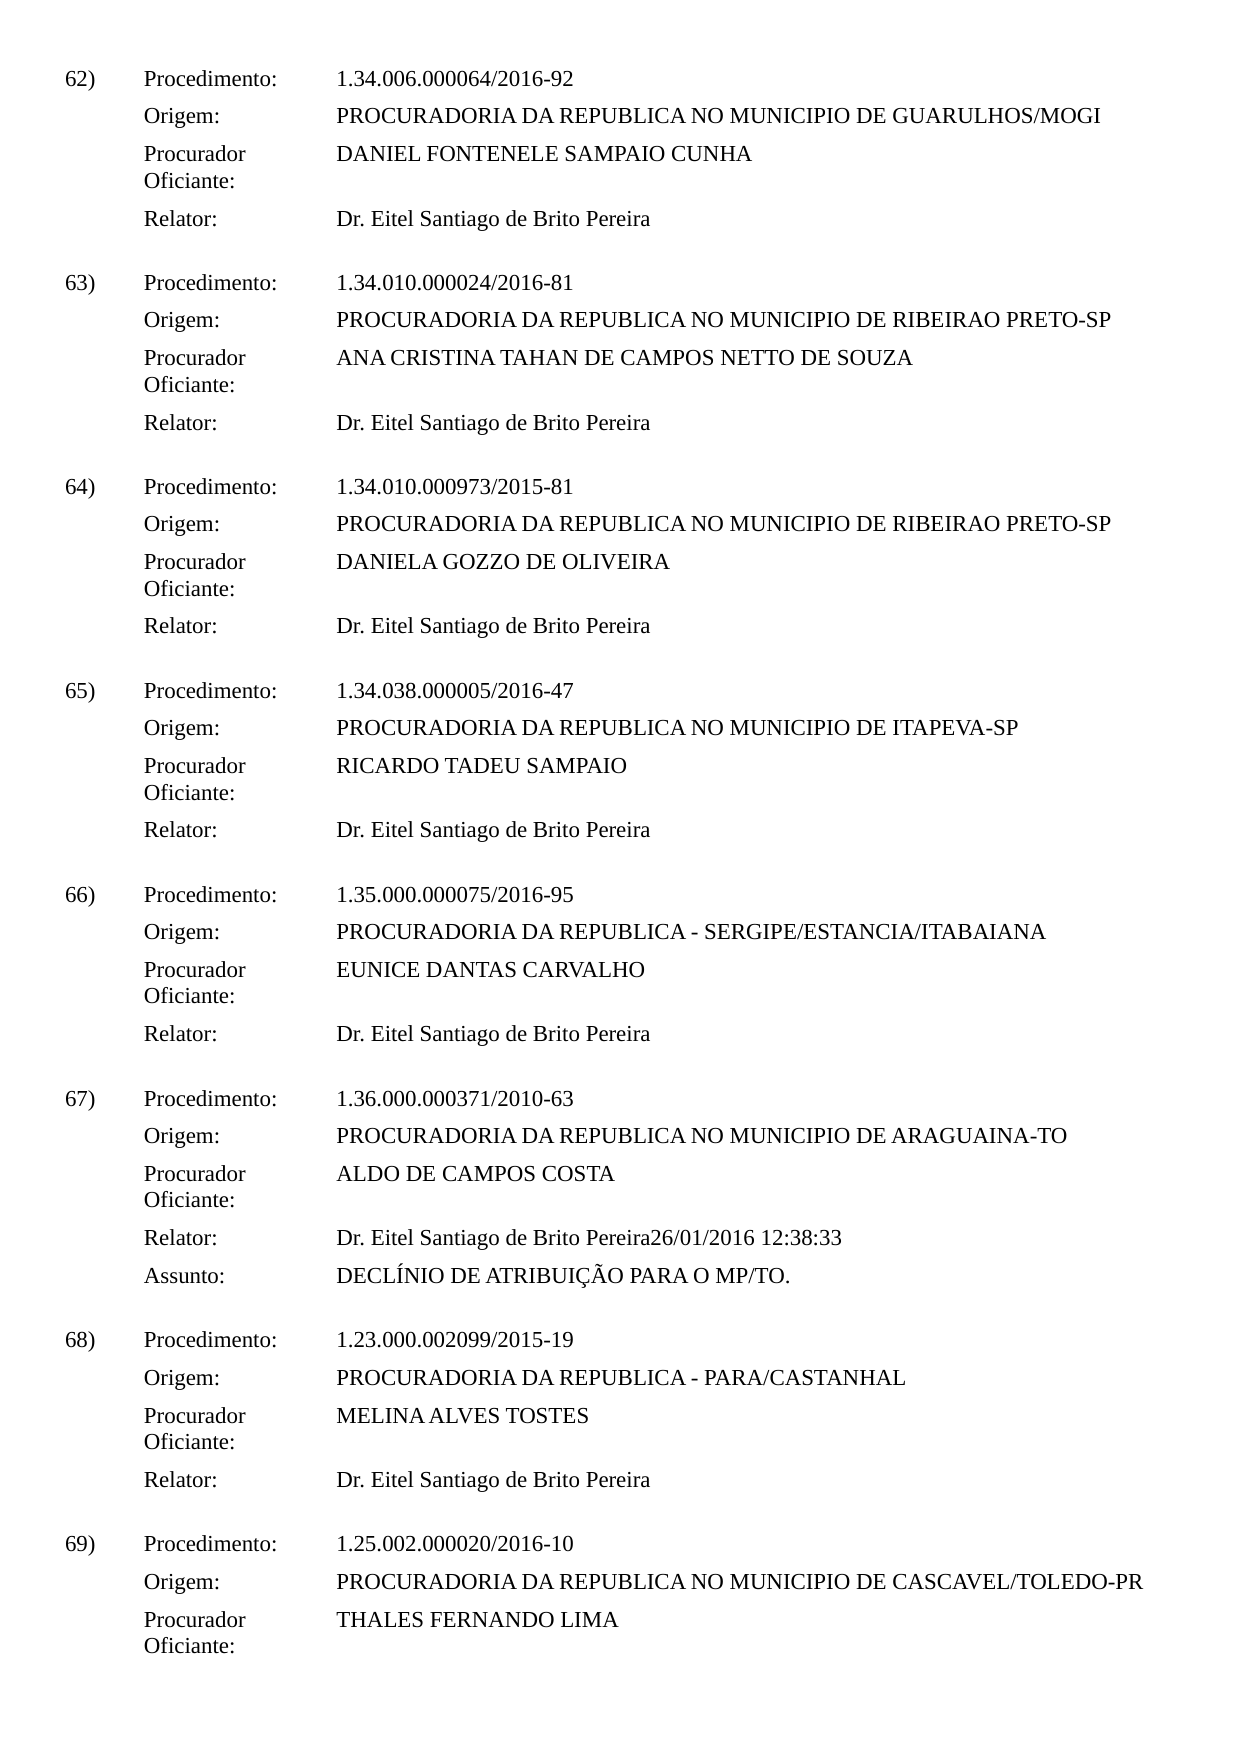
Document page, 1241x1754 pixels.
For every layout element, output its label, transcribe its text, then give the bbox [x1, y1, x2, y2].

table_cell [59, 199, 138, 237]
table_header 62) [59, 59, 138, 97]
table_cell Assunto: [138, 1256, 330, 1294]
table_cell Dr. Eitel Santiago de Brito Pereira26/01/2016 12:38:33 [330, 1219, 1181, 1256]
table_cell PROCURADORIA DA REPUBLICA NO MUNICIPIO DE ARAGUAINA-TO [330, 1117, 1181, 1154]
table_cell Dr. Eitel Santiago de Brito Pereira [330, 811, 1181, 848]
table_cell Origem: [138, 301, 330, 339]
table_cell [59, 1460, 138, 1498]
table_cell ANA CRISTINA TAHAN DE CAMPOS NETTO DE SOUZA [330, 339, 1181, 403]
table_cell [59, 1219, 138, 1256]
table_cell [59, 607, 138, 644]
table_header Procedimento: [138, 263, 330, 301]
table_cell Origem: [138, 1359, 330, 1396]
table_cell Dr. Eitel Santiago de Brito Pereira [330, 1460, 1181, 1498]
table_cell Origem: [138, 505, 330, 543]
table_cell [59, 1396, 138, 1460]
table_cell Dr. Eitel Santiago de Brito Pereira [330, 607, 1181, 644]
table_cell THALES FERNANDO LIMA [330, 1600, 1181, 1664]
table_header 1.35.000.000075/2016-95 [330, 875, 1181, 913]
table_cell PROCURADORIA DA REPUBLICA NO MUNICIPIO DE CASCAVEL/TOLEDO-PR [330, 1563, 1181, 1600]
table_cell Relator: [138, 403, 330, 441]
table_cell Procurador Oficiante: [138, 1600, 330, 1664]
table_header 1.34.010.000973/2015-81 [330, 467, 1181, 505]
table_header Procedimento: [138, 467, 330, 505]
table_header 1.34.006.000064/2016-92 [330, 59, 1181, 97]
table_header 1.23.000.002099/2015-19 [330, 1321, 1181, 1358]
table_header 66) [59, 875, 138, 913]
table_cell PROCURADORIA DA REPUBLICA NO MUNICIPIO DE ITAPEVA-SP [330, 709, 1181, 747]
table_header 1.36.000.000371/2010-63 [330, 1079, 1181, 1117]
table_cell [59, 1359, 138, 1396]
table_cell Origem: [138, 709, 330, 747]
table_cell MELINA ALVES TOSTES [330, 1396, 1181, 1460]
table_cell Origem: [138, 1117, 330, 1154]
table_cell Relator: [138, 199, 330, 237]
table_cell Relator: [138, 1219, 330, 1256]
table_cell [59, 1256, 138, 1294]
table_header Procedimento: [138, 1079, 330, 1117]
table_cell DANIELA GOZZO DE OLIVEIRA [330, 543, 1181, 607]
table_header 67) [59, 1079, 138, 1117]
table_cell Origem: [138, 913, 330, 951]
table_cell ALDO DE CAMPOS COSTA [330, 1155, 1181, 1219]
table_header 1.25.002.000020/2016-10 [330, 1525, 1181, 1562]
table_cell Relator: [138, 811, 330, 848]
table_cell Relator: [138, 1460, 330, 1498]
table_cell PROCURADORIA DA REPUBLICA NO MUNICIPIO DE RIBEIRAO PRETO-SP [330, 301, 1181, 339]
table_header 65) [59, 671, 138, 709]
table_cell [59, 135, 138, 199]
table_header 1.34.038.000005/2016-47 [330, 671, 1181, 709]
table_cell [59, 543, 138, 607]
table_cell [59, 1155, 138, 1219]
table_cell Procurador Oficiante: [138, 747, 330, 811]
table_cell PROCURADORIA DA REPUBLICA NO MUNICIPIO DE RIBEIRAO PRETO-SP [330, 505, 1181, 543]
table_cell Relator: [138, 1015, 330, 1052]
table_cell [59, 301, 138, 339]
table_cell [59, 1015, 138, 1052]
table_cell PROCURADORIA DA REPUBLICA NO MUNICIPIO DE GUARULHOS/MOGI [330, 97, 1181, 135]
table_cell [59, 1600, 138, 1664]
table_header Procedimento: [138, 59, 330, 97]
table_cell [59, 811, 138, 848]
table_cell RICARDO TADEU SAMPAIO [330, 747, 1181, 811]
table_cell [59, 1117, 138, 1154]
table_cell Origem: [138, 97, 330, 135]
table_cell Procurador Oficiante: [138, 951, 330, 1015]
table_header 1.34.010.000024/2016-81 [330, 263, 1181, 301]
table_cell [59, 1563, 138, 1600]
table_header Procedimento: [138, 875, 330, 913]
table_cell Procurador Oficiante: [138, 339, 330, 403]
table_header Procedimento: [138, 1321, 330, 1358]
table_cell Dr. Eitel Santiago de Brito Pereira [330, 1015, 1181, 1052]
table_cell [59, 913, 138, 951]
table_cell Relator: [138, 607, 330, 644]
table_header 63) [59, 263, 138, 301]
table_header 64) [59, 467, 138, 505]
table_cell [59, 339, 138, 403]
table_header 69) [59, 1525, 138, 1562]
table_cell [59, 505, 138, 543]
table_header Procedimento: [138, 671, 330, 709]
table_cell Procurador Oficiante: [138, 1396, 330, 1460]
table_header Procedimento: [138, 1525, 330, 1562]
table_cell Origem: [138, 1563, 330, 1600]
table_cell Dr. Eitel Santiago de Brito Pereira [330, 199, 1181, 237]
table_cell DANIEL FONTENELE SAMPAIO CUNHA [330, 135, 1181, 199]
table_header 68) [59, 1321, 138, 1358]
table_cell [59, 709, 138, 747]
table_cell EUNICE DANTAS CARVALHO [330, 951, 1181, 1015]
table_cell Dr. Eitel Santiago de Brito Pereira [330, 403, 1181, 441]
table_cell [59, 747, 138, 811]
table_cell [59, 403, 138, 441]
table_cell PROCURADORIA DA REPUBLICA - SERGIPE/ESTANCIA/ITABAIANA [330, 913, 1181, 951]
table_cell Procurador Oficiante: [138, 1155, 330, 1219]
table_cell [59, 951, 138, 1015]
table_cell [59, 97, 138, 135]
table_cell PROCURADORIA DA REPUBLICA - PARA/CASTANHAL [330, 1359, 1181, 1396]
table_cell Procurador Oficiante: [138, 135, 330, 199]
table_cell DECLÍNIO DE ATRIBUIÇÃO PARA O MP/TO. [330, 1256, 1181, 1294]
table_cell Procurador Oficiante: [138, 543, 330, 607]
